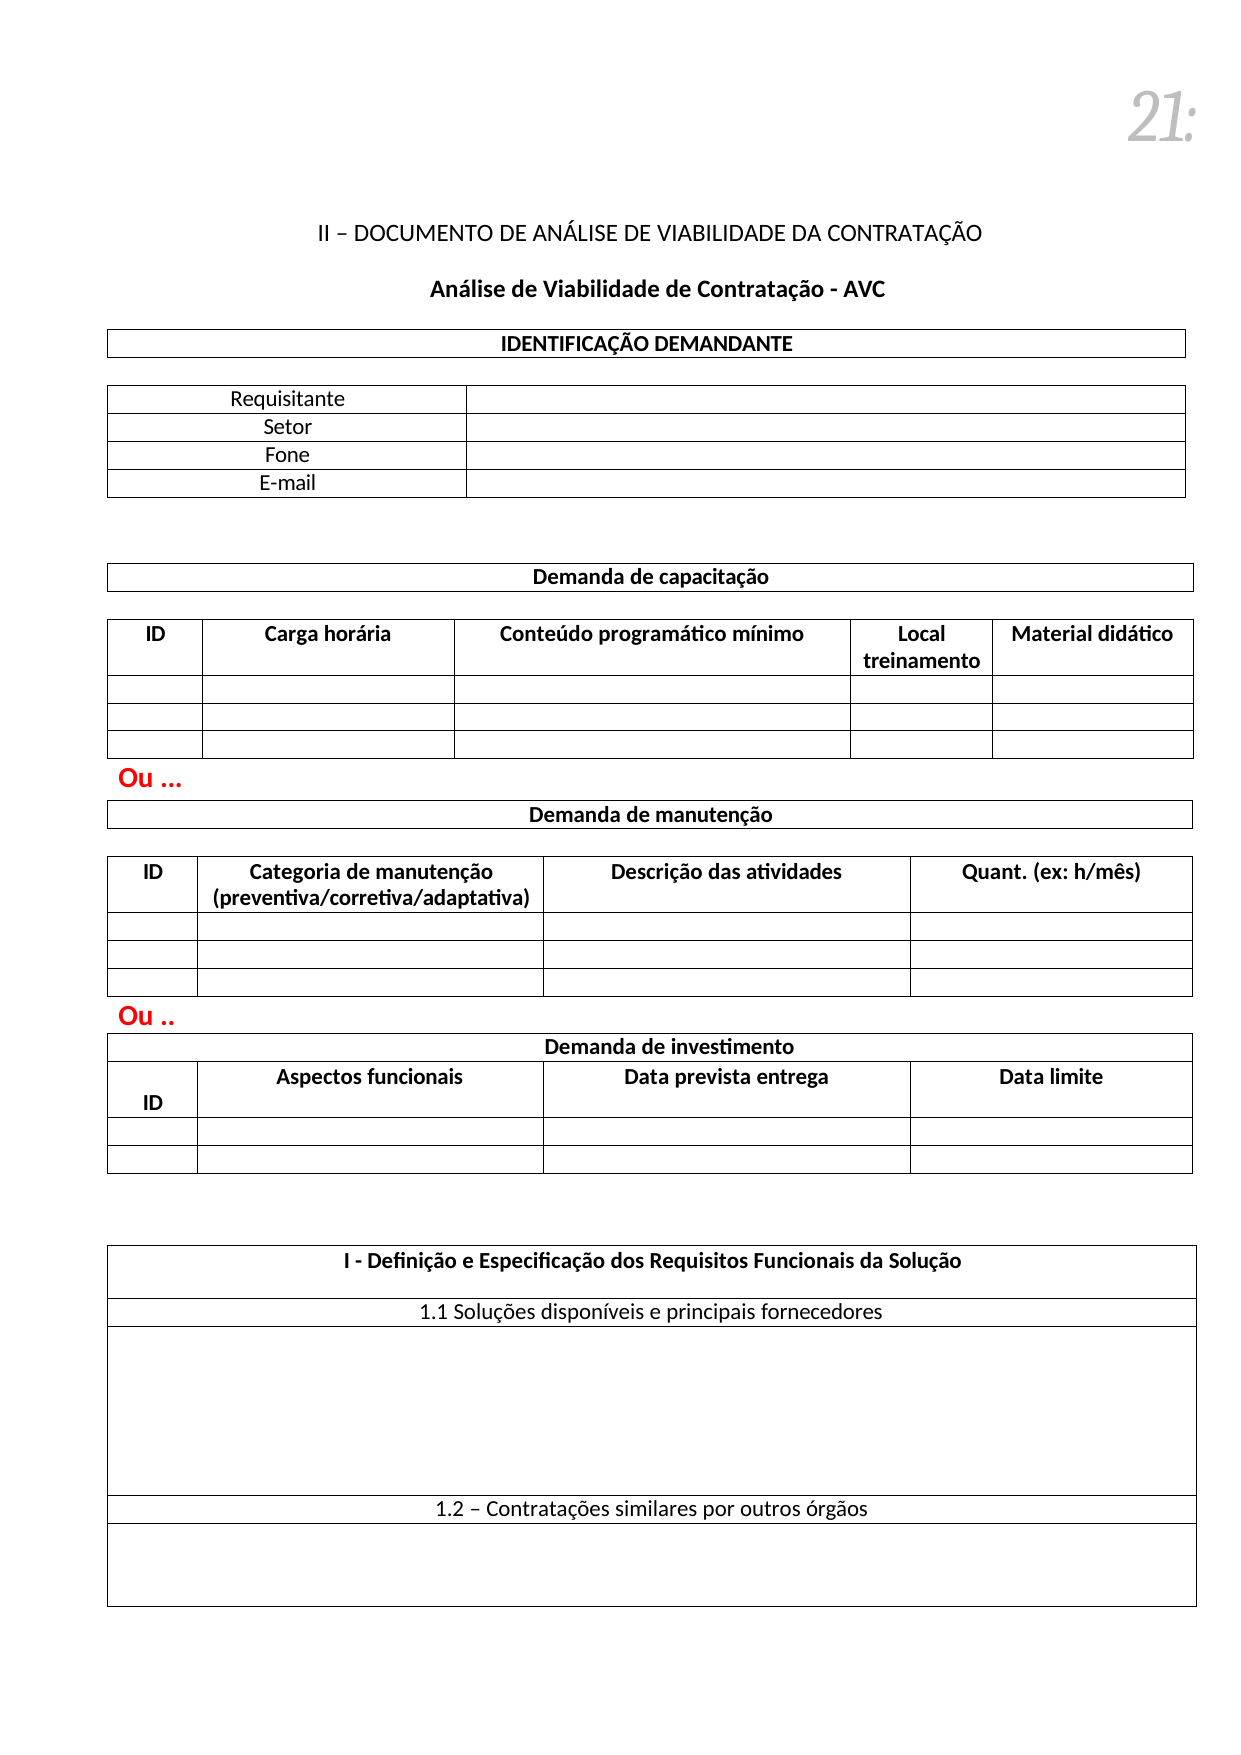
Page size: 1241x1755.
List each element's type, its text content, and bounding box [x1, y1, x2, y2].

table_cell [544, 1118, 910, 1145]
table_cell [108, 1327, 1196, 1494]
table_cell 1.1 Soluções disponíveis e principais fornecedores [108, 1299, 1196, 1326]
table_cell [108, 731, 202, 758]
table_cell [108, 1524, 1196, 1606]
table_cell [108, 676, 202, 702]
table_cell [544, 969, 910, 996]
table_cell [467, 386, 1185, 413]
table_cell [198, 941, 543, 968]
text Ou ... [118, 759, 1211, 795]
table_cell Local treinamento [851, 620, 992, 674]
text II – DOCUMENTO DE ANÁLISE DE VIABILIDADE DA CONTRATAÇÃO [104, 218, 1196, 248]
table_cell 1.2 – Contratações similares por outros órgãos [108, 1496, 1196, 1522]
table_cell [455, 731, 850, 758]
table_cell Fone [108, 442, 466, 469]
table_cell [108, 358, 1185, 385]
table_header I - Definição e Especificação dos Requisitos Funcionais da Solução [108, 1246, 1196, 1298]
table_cell [911, 913, 1192, 940]
table_cell [544, 941, 910, 968]
table_cell ID [108, 620, 202, 674]
table_cell [544, 1146, 910, 1173]
table_cell [108, 913, 197, 940]
table_header Demanda de investimento [108, 1034, 1192, 1061]
table_header Demanda de capacitação [108, 564, 1193, 591]
table_cell [851, 731, 992, 758]
table_header IDENTIFICAÇÃO DEMANDANTE [108, 330, 1185, 357]
table_cell [203, 676, 454, 702]
table_cell Data prevista entrega [544, 1062, 910, 1117]
table_cell Quant. (ex: h/mês) [911, 857, 1192, 912]
table_cell [993, 704, 1193, 730]
table_cell [851, 676, 992, 702]
table_cell [467, 470, 1185, 497]
table_cell [108, 1146, 197, 1173]
table_cell [467, 442, 1185, 469]
table_cell [198, 1118, 543, 1145]
table_cell Conteúdo programático mínimo [455, 620, 850, 674]
table_cell Material didático [993, 620, 1193, 674]
table_cell E-mail [108, 470, 466, 497]
table_cell [108, 704, 202, 730]
table_cell Descrição das atividades [544, 857, 910, 912]
table_cell [198, 1146, 543, 1173]
table_cell [108, 1118, 197, 1145]
table_cell Setor [108, 414, 466, 441]
table_cell [108, 829, 1193, 856]
table_cell [203, 704, 454, 730]
text Ou .. [118, 997, 1211, 1033]
table_cell ID [108, 857, 197, 912]
table_cell [455, 676, 850, 702]
table_cell [198, 913, 543, 940]
table_cell [544, 913, 910, 940]
table_cell Aspectos funcionais [198, 1062, 543, 1117]
table_cell [455, 704, 850, 730]
table_cell Categoria de manutenção (preventiva/corretiva/adaptativa) [198, 857, 543, 912]
table_cell [203, 731, 454, 758]
table_cell [108, 592, 1193, 618]
table_cell Carga horária [203, 620, 454, 674]
table_cell [911, 969, 1192, 996]
table_cell [108, 969, 197, 996]
table_cell ID [108, 1062, 197, 1117]
table_cell Data limite [911, 1062, 1192, 1117]
subtitle Análise de Viabilidade de Contratação - AVC [104, 273, 1211, 304]
table_cell [911, 941, 1192, 968]
table_cell [851, 704, 992, 730]
table_cell [911, 1146, 1192, 1173]
table_cell [911, 1118, 1192, 1145]
table_header Demanda de manutenção [108, 801, 1192, 828]
table_cell [993, 731, 1193, 758]
table_cell [467, 414, 1185, 441]
table_cell Requisitante [108, 386, 466, 413]
table_cell [993, 676, 1193, 702]
table_cell [108, 941, 197, 968]
table_cell [198, 969, 543, 996]
